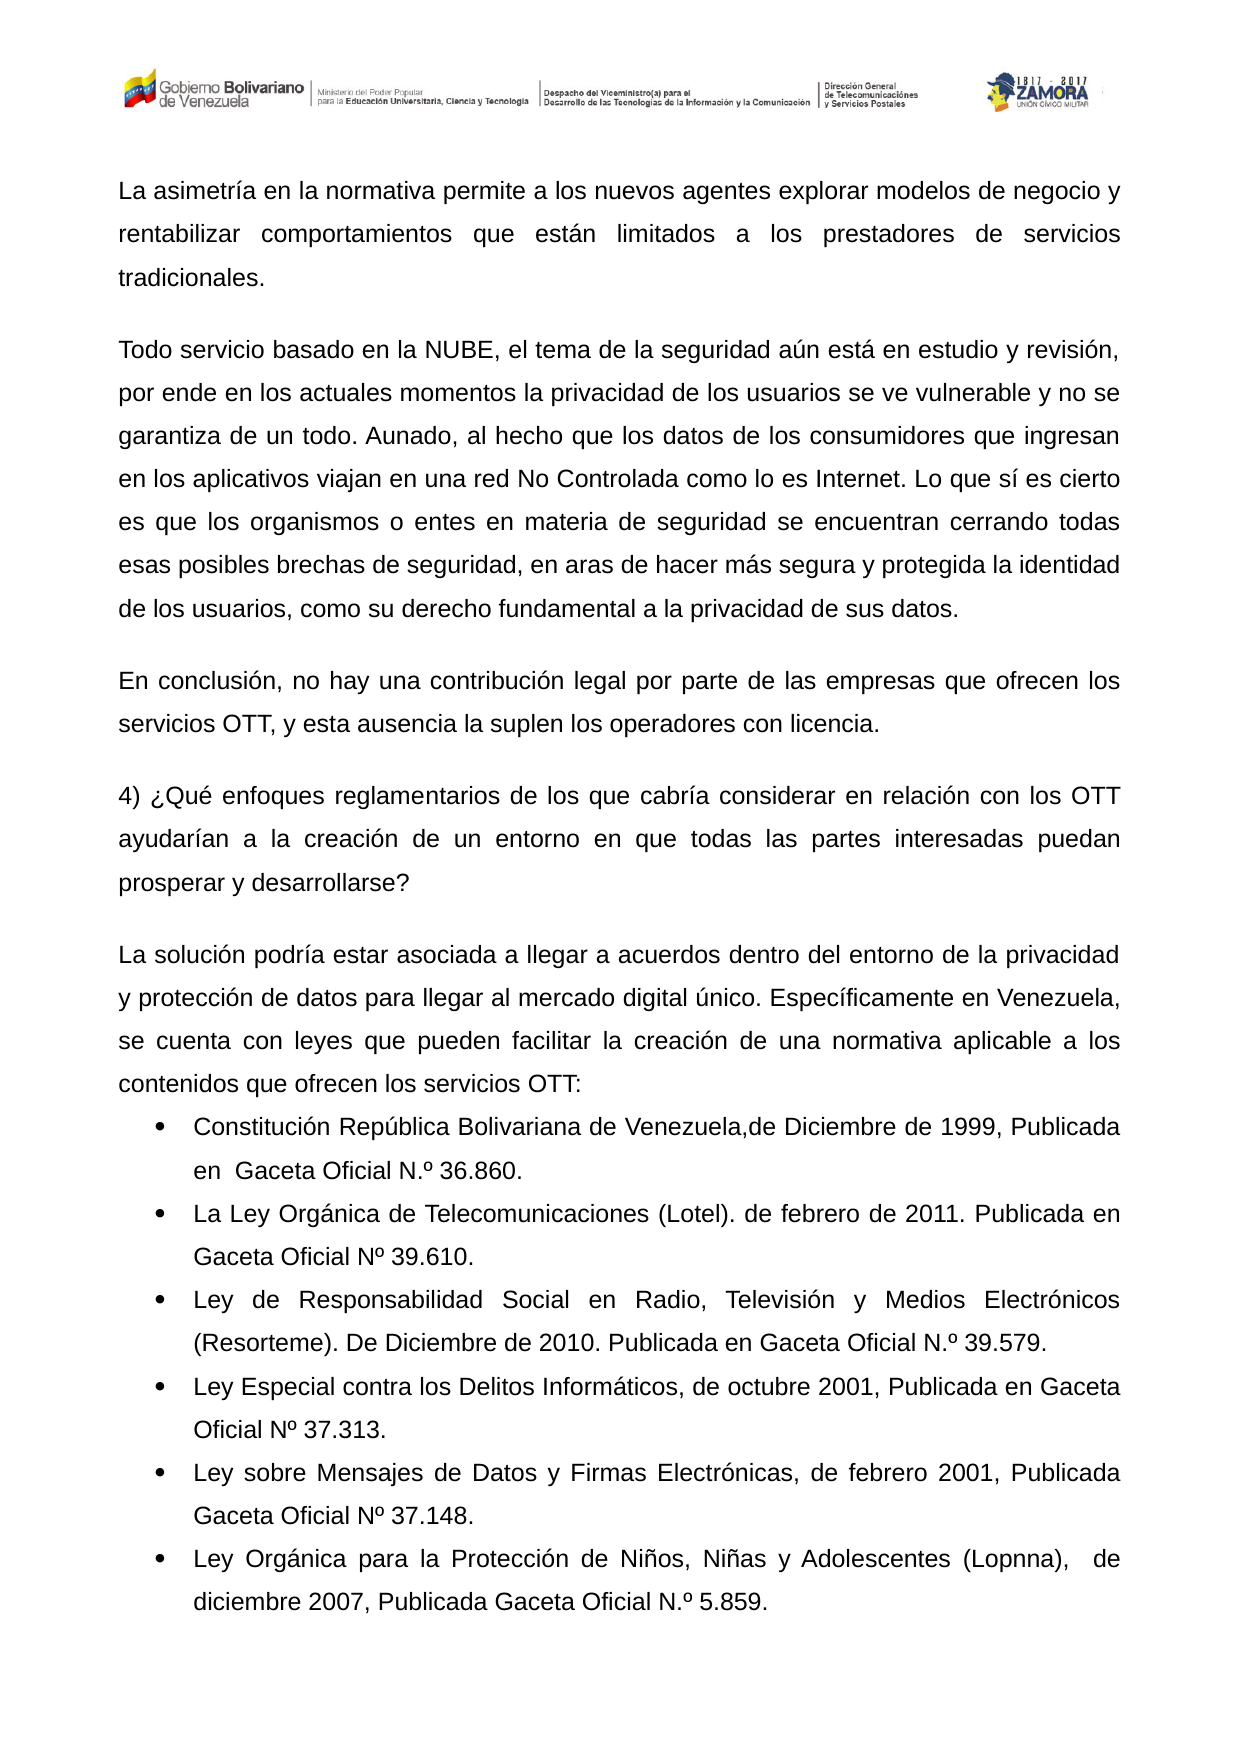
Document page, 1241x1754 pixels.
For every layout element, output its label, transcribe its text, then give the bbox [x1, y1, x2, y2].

list Ley Orgánica para la Protección de Niños, Niñas y Adolescentes (Lopnna), de diciembre 2007, Publicada Gaceta Oficial N.º 5.859. [156, 1544, 1122, 1616]
list Ley Especial contra los Delitos Informáticos, de octubre 2001, Publicada en Gaceta Oficial Nº 37.313. [156, 1371, 1122, 1443]
text Todo servicio basado en la NUBE, el tema de la seguridad aún está en estudio y revisión, por ende en los actuales momentos la privacidad de los usuarios se ve vulnerable y no se garantiza de un todo. Aunado, al hecho que los datos de los consumidores que ingresan en los aplicativos viajan en una red No Controlada como lo es Internet. Lo que sí es cierto es que los organismos o entes en materia de seguridad se encuentran cerrando todas esas posibles brechas de seguridad, en aras de hacer más segura y protegida la identidad de los usuarios, como su derecho fundamental a la privacidad de sus datos. [118, 335, 1122, 622]
list La Ley Orgánica de Telecomunicaciones (Lotel). de febrero de 2011. Publicada en Gaceta Oficial Nº 39.610. [156, 1199, 1122, 1271]
list Ley de Responsabilidad Social en Radio, Televisión y Medios Electrónicos (Resorteme). De Diciembre de 2010. Publicada en Gaceta Oficial N.º 39.579. [156, 1285, 1122, 1357]
list Constitución República Bolivariana de Venezuela,de Diciembre de 1999, Publicada en Gaceta Oficial N.º 36.860. [156, 1112, 1122, 1184]
text En conclusión, no hay una contribución legal por parte de las empresas que ofrecen los servicios OTT, y esta ausencia la suplen los operadores con licencia. [118, 666, 1122, 738]
picture [112, 61, 1117, 112]
text La asimetría en la normativa permite a los nuevos agentes explorar modelos de negocio y rentabilizar comportamientos que están limitados a los prestadores de servicios tradicionales. [118, 176, 1122, 291]
text 4) ¿Qué enfoques reglamentarios de los que cabría considerar en relación con los OTT ayudarían a la creación de un entorno en que todas las partes interesadas puedan prosperar y desarrollarse? [118, 781, 1122, 896]
list Ley sobre Mensajes de Datos y Firmas Electrónicas, de febrero 2001, Publicada Gaceta Oficial Nº 37.148. [156, 1458, 1122, 1530]
text La solución podría estar asociada a llegar a acuerdos dentro del entorno de la privacidad y protección de datos para llegar al mercado digital único. Específicamente en Venezuela, se cuenta con leyes que pueden facilitar la creación de una normativa aplicable a los contenidos que ofrecen los servicios OTT: [118, 940, 1122, 1098]
